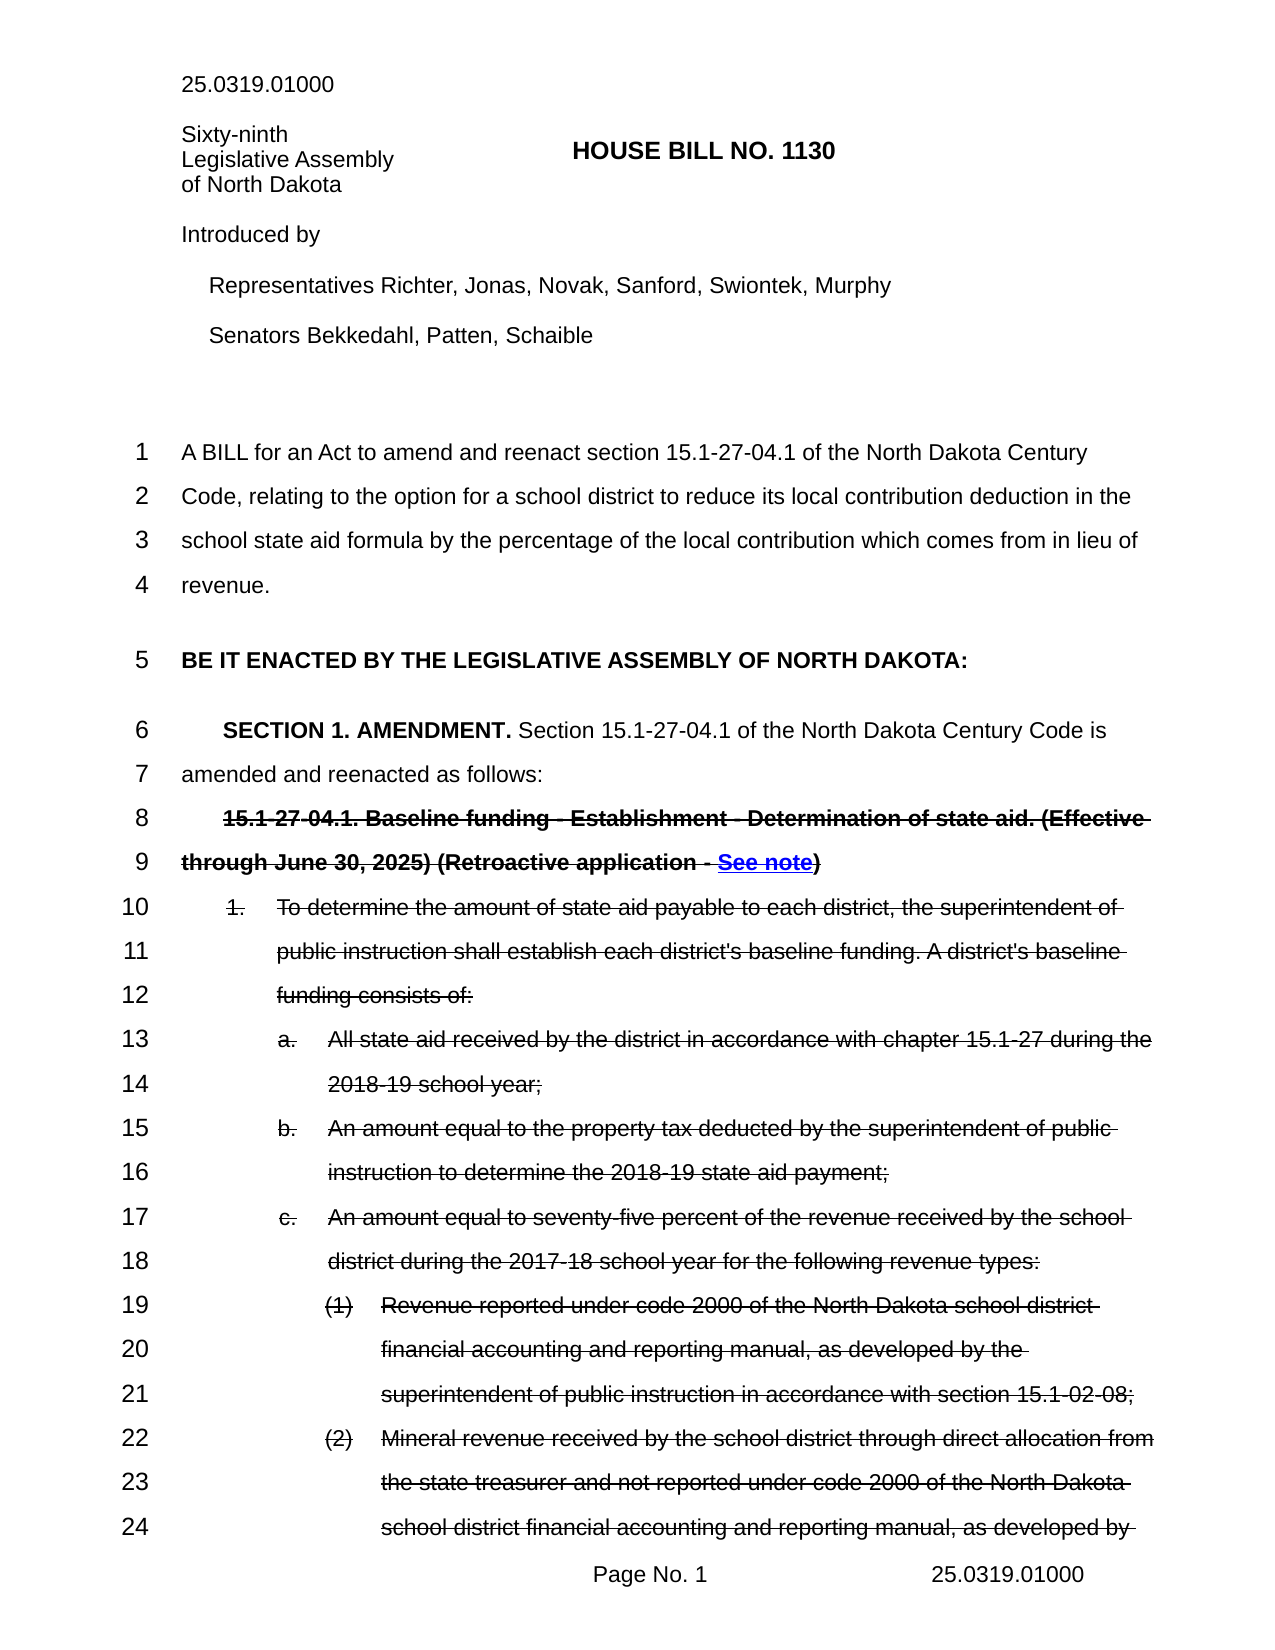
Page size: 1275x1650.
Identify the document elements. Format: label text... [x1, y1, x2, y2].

text c. An amount equal to seventy‑five percent of the revenue received by the school district during the 2017‑18 school year for the following revenue types: [181, 1189, 1154, 1278]
text . [181, 73, 1154, 133]
text a. All state aid received by the district in accordance with chapter 15.1‑27 during the 2018‑19 school year; [181, 1012, 1154, 1101]
text Introduced by [181, 223, 1154, 248]
text SECTION 1. AMENDMENT. Section 15.1‑27‑04.1 of the North Dakota Century Code is amended and reenacted as follows: [181, 703, 1154, 791]
subtitle 15.1‑27‑04.1. Baseline funding ‑ Establishment ‑ Determination of state aid. (Effective through June 30, 2025) (Retroactive application ‑ See note) [181, 791, 1154, 880]
text 1. To determine the amount of state aid payable to each district, the superintendent of public instruction shall establish each district's baseline funding. A district's baseline funding consists of: [181, 880, 1154, 1012]
text b. An amount equal to the property tax deducted by the superintendent of public instruction to determine the 2018‑19 state aid payment; [181, 1101, 1154, 1189]
text (2) Mineral revenue received by the school district through direct allocation from the state treasurer and not reported under code 2000 of the North Dakota school district financial accounting and reporting manual, as developed by [181, 1411, 1154, 1544]
title BILL NO. [565, 136, 836, 165]
title A BILL for an Act to amend and reenact section 15.1‑27‑04.1 of the North Dakota Century Code, relating to the option for a school district to reduce its local contribution deduction in the school state aid formula by the percentage of the local contribution which comes from in lieu of revenue. [181, 425, 1154, 602]
text Representatives Richter, Jonas, Novak, Sanford, Swiontek, Murphy [208, 275, 1154, 298]
text BE IT ENACTED BY THE LEGISLATIVE ASSEMBLY OF NORTH DAKOTA: [181, 633, 1154, 678]
text (1) Revenue reported under code 2000 of the North Dakota school district financial accounting and reporting manual, as developed by the superintendent of public instruction in accordance with section 15.1‑02‑08; [181, 1278, 1154, 1411]
text of North Dakota [181, 173, 1154, 198]
text Senators Bekkedahl, Patten, Schaible [208, 325, 1154, 348]
text Legislative Assembly [181, 148, 1154, 173]
